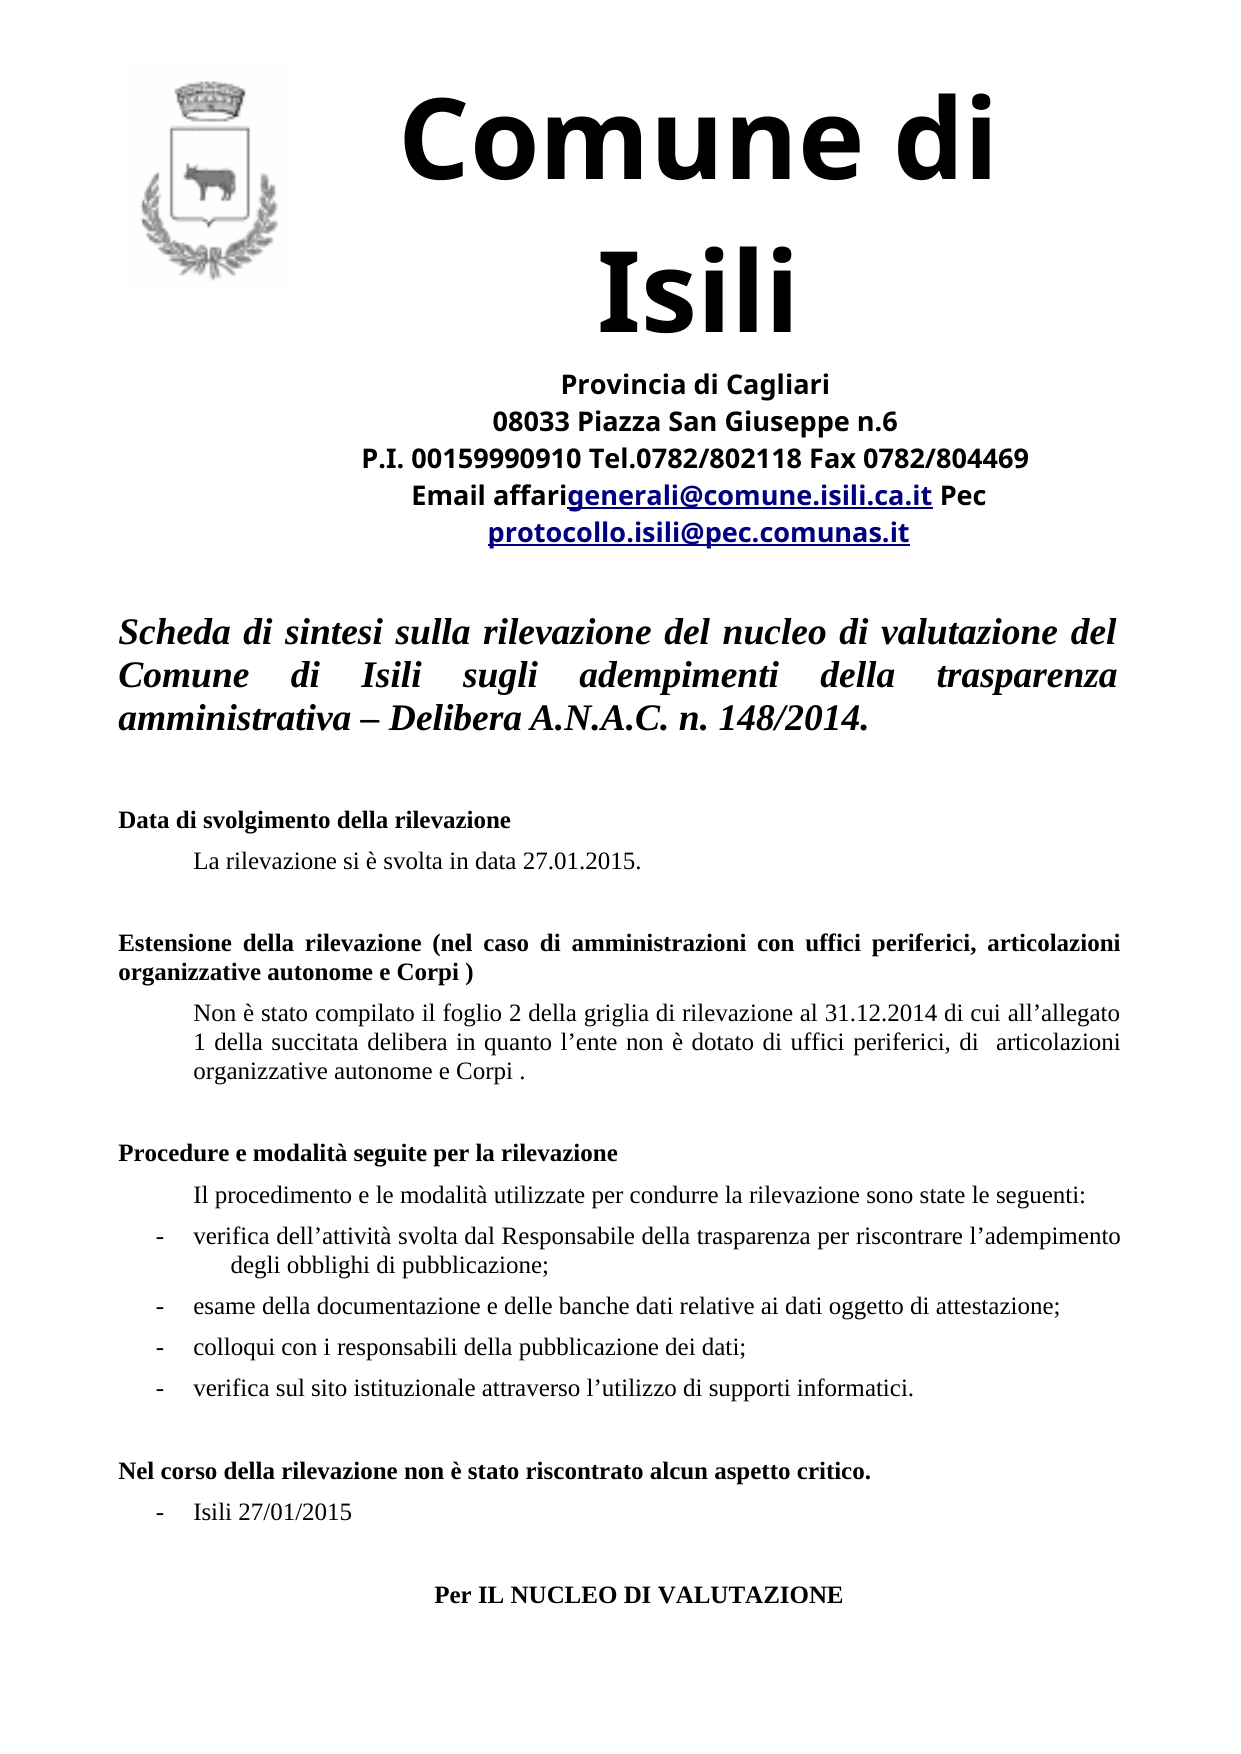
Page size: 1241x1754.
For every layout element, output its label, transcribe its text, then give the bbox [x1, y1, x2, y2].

list Isili 27/01/2015 [156, 1497, 1122, 1526]
text Procedure e modalità seguite per la rilevazione [118, 1138, 1122, 1167]
text Estensione della rilevazione (nel caso di amministrazioni con uffici periferici, articolazioni organizzative autonome e Corpi ) [118, 928, 1122, 986]
table_header Comune di Isili Provincia di Cagliari 08033 Piazza San Giuseppe n.6 P.I. 00159990910 Tel.0782/802118 Fax 0782/804469 Email affarigenerali@comune.isili.ca.it Pec protocollo.isili@pec.comunas.it [320, 59, 1077, 584]
table_header [118, 59, 320, 584]
text La rilevazione si è svolta in data 27.01.2015. [193, 846, 1122, 875]
text Nel corso della rilevazione non è stato riscontrato alcun aspetto critico. [118, 1456, 1122, 1485]
text Per IL NUCLEO DI VALUTAZIONE [156, 1580, 1122, 1608]
text Non è stato compilato il foglio 2 della griglia di rilevazione al 31.12.2014 di cui all’allegato 1 della succitata delibera in quanto l’ente non è dotato di uffici periferici, di articolazioni organizzative autonome e Corpi . [193, 998, 1122, 1085]
list verifica dell’attività svolta dal Responsabile della trasparenza per riscontrare l’adempimento degli obblighi di pubblicazione; [156, 1221, 1122, 1278]
text Data di svolgimento della rilevazione [118, 805, 1122, 833]
list colloqui con i responsabili della pubblicazione dei dati; [156, 1332, 1122, 1361]
text Scheda di sintesi sulla rilevazione del nucleo di valutazione del Comune di Isili sugli adempimenti della trasparenza amministrativa – Delibera A.N.A.C. n. 148/2014. [118, 609, 1122, 738]
list esame della documentazione e delle banche dati relative ai dati oggetto di attestazione; [156, 1291, 1122, 1320]
list verifica sul sito istituzionale attraverso l’utilizzo di supporti informatici. [156, 1373, 1122, 1402]
text Il procedimento e le modalità utilizzate per condurre la rilevazione sono state le seguenti: [193, 1180, 1122, 1208]
